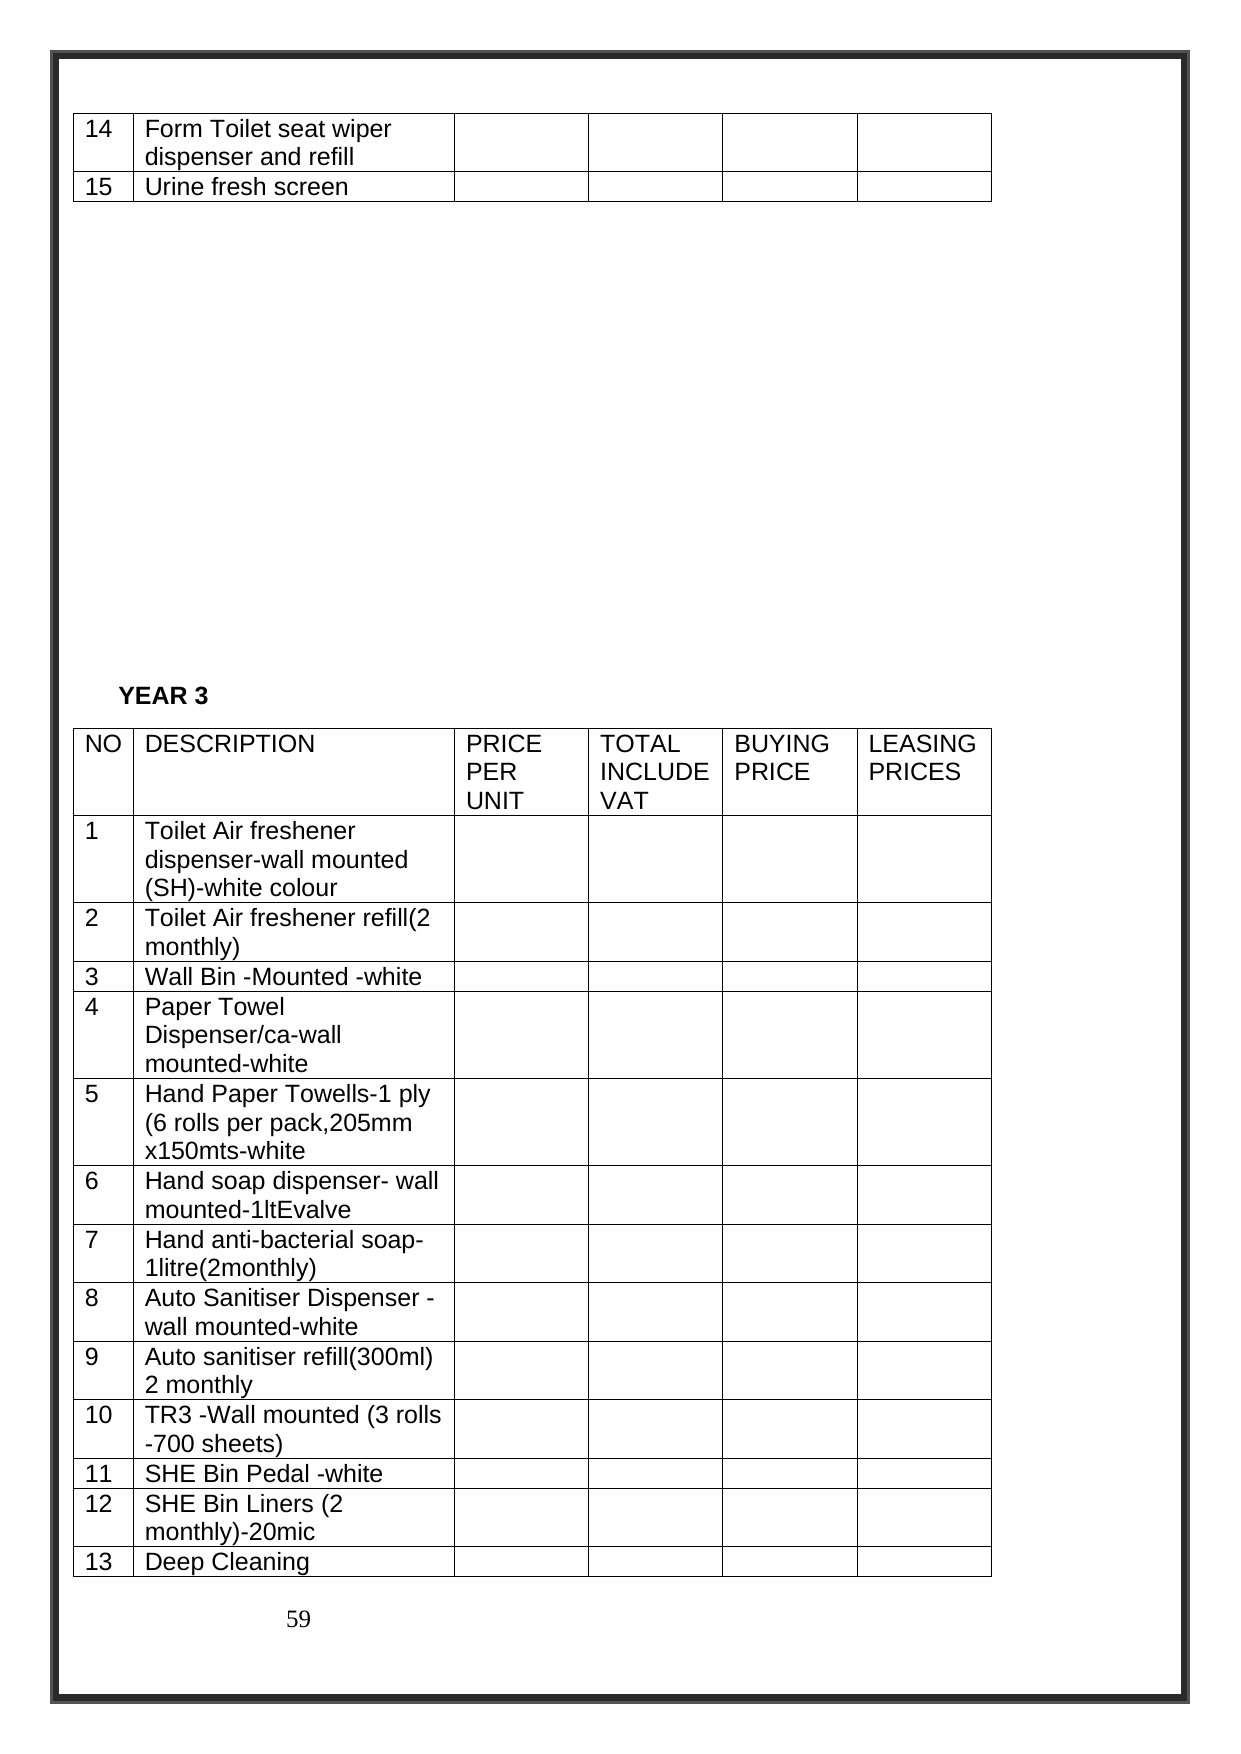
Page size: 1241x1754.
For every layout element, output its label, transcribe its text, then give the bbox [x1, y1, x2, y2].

table_cell [455, 114, 588, 171]
table_cell [723, 1283, 857, 1341]
table_cell Deep Cleaning [134, 1547, 454, 1576]
table_header DESCRIPTION [134, 729, 454, 815]
table_cell [858, 962, 991, 991]
table_cell 2 [74, 903, 133, 961]
table_cell [858, 1342, 991, 1399]
table_cell [455, 1459, 588, 1488]
table_cell [858, 1225, 991, 1282]
table_cell Hand Paper Towells-1 ply (6 rolls per pack,205mm x150mts-white [134, 1079, 454, 1165]
table_cell [589, 1283, 722, 1341]
table_cell [455, 1489, 588, 1546]
table_cell [455, 1342, 588, 1399]
table_cell [455, 1547, 588, 1576]
table_cell 3 [74, 962, 133, 991]
table_cell [455, 1166, 588, 1224]
table_cell [723, 114, 857, 171]
table_header TOTAL INCLUDE VAT [589, 729, 722, 815]
table_cell 7 [74, 1225, 133, 1282]
table_cell [589, 114, 722, 171]
table_cell 13 [74, 1547, 133, 1576]
table_cell [589, 1400, 722, 1458]
table_cell Auto sanitiser refill(300ml) 2 monthly [134, 1342, 454, 1399]
table_cell [723, 1400, 857, 1458]
table_cell 9 [74, 1342, 133, 1399]
table_cell [589, 1166, 722, 1224]
table_cell [858, 903, 991, 961]
text YEAR 3 [118, 681, 1122, 710]
table_cell SHE Bin Pedal -white [134, 1459, 454, 1488]
table_cell [723, 962, 857, 991]
table_cell [455, 1283, 588, 1341]
table_cell [723, 816, 857, 902]
table_cell [455, 1225, 588, 1282]
table_cell [858, 1489, 991, 1546]
table_cell [858, 1400, 991, 1458]
table_cell Urine fresh screen [134, 172, 454, 201]
table_cell [589, 962, 722, 991]
table_cell 11 [74, 1459, 133, 1488]
table_cell [589, 1547, 722, 1576]
table_cell Toilet Air freshener refill(2 monthly) [134, 903, 454, 961]
table_cell [589, 903, 722, 961]
table_cell [455, 1079, 588, 1165]
table_cell [723, 172, 857, 201]
table_cell TR3 -Wall mounted (3 rolls -700 sheets) [134, 1400, 454, 1458]
table_header PRICE PER UNIT [455, 729, 588, 815]
table_cell 8 [74, 1283, 133, 1341]
table_header LEASING PRICES [858, 729, 991, 815]
table_cell [858, 1283, 991, 1341]
table_cell [858, 1547, 991, 1576]
table_cell [723, 1342, 857, 1399]
table_cell [455, 962, 588, 991]
table_cell [589, 1342, 722, 1399]
table_cell [858, 816, 991, 902]
table_cell [858, 992, 991, 1078]
table_cell [723, 1225, 857, 1282]
table_cell [589, 1459, 722, 1488]
table_cell Hand soap dispenser- wall mounted-1ltEvalve [134, 1166, 454, 1224]
table_cell [589, 1489, 722, 1546]
table_cell 4 [74, 992, 133, 1078]
table_cell [455, 816, 588, 902]
table_cell [589, 1225, 722, 1282]
table_header NO [74, 729, 133, 815]
table_cell SHE Bin Liners (2 monthly)-20mic [134, 1489, 454, 1546]
table_cell 10 [74, 1400, 133, 1458]
table_cell [858, 1459, 991, 1488]
table_cell [455, 172, 588, 201]
table_cell [723, 1547, 857, 1576]
table_cell [723, 992, 857, 1078]
table_cell [858, 1079, 991, 1165]
table_cell Form Toilet seat wiper dispenser and refill [134, 114, 454, 171]
table_header BUYING PRICE [723, 729, 857, 815]
table_cell [455, 903, 588, 961]
table_cell 14 [74, 114, 133, 171]
table_cell [723, 1489, 857, 1546]
table_cell [723, 903, 857, 961]
table_cell Paper Towel Dispenser/ca-wall mounted-white [134, 992, 454, 1078]
table_cell 6 [74, 1166, 133, 1224]
table_cell [589, 1079, 722, 1165]
table_cell [589, 816, 722, 902]
table_cell 12 [74, 1489, 133, 1546]
table_cell 1 [74, 816, 133, 902]
table_cell Wall Bin -Mounted -white [134, 962, 454, 991]
table_cell Auto Sanitiser Dispenser -wall mounted-white [134, 1283, 454, 1341]
table_cell [858, 114, 991, 171]
table_cell [723, 1166, 857, 1224]
table_cell [455, 992, 588, 1078]
table_cell 15 [74, 172, 133, 201]
table_cell [455, 1400, 588, 1458]
table_cell [858, 1166, 991, 1224]
table_cell [723, 1459, 857, 1488]
table_cell [723, 1079, 857, 1165]
table_cell [589, 172, 722, 201]
table_cell [858, 172, 991, 201]
table_cell Toilet Air freshener dispenser-wall mounted (SH)-white colour [134, 816, 454, 902]
table_cell [589, 992, 722, 1078]
table_cell 5 [74, 1079, 133, 1165]
table_cell Hand anti-bacterial soap-1litre(2monthly) [134, 1225, 454, 1282]
